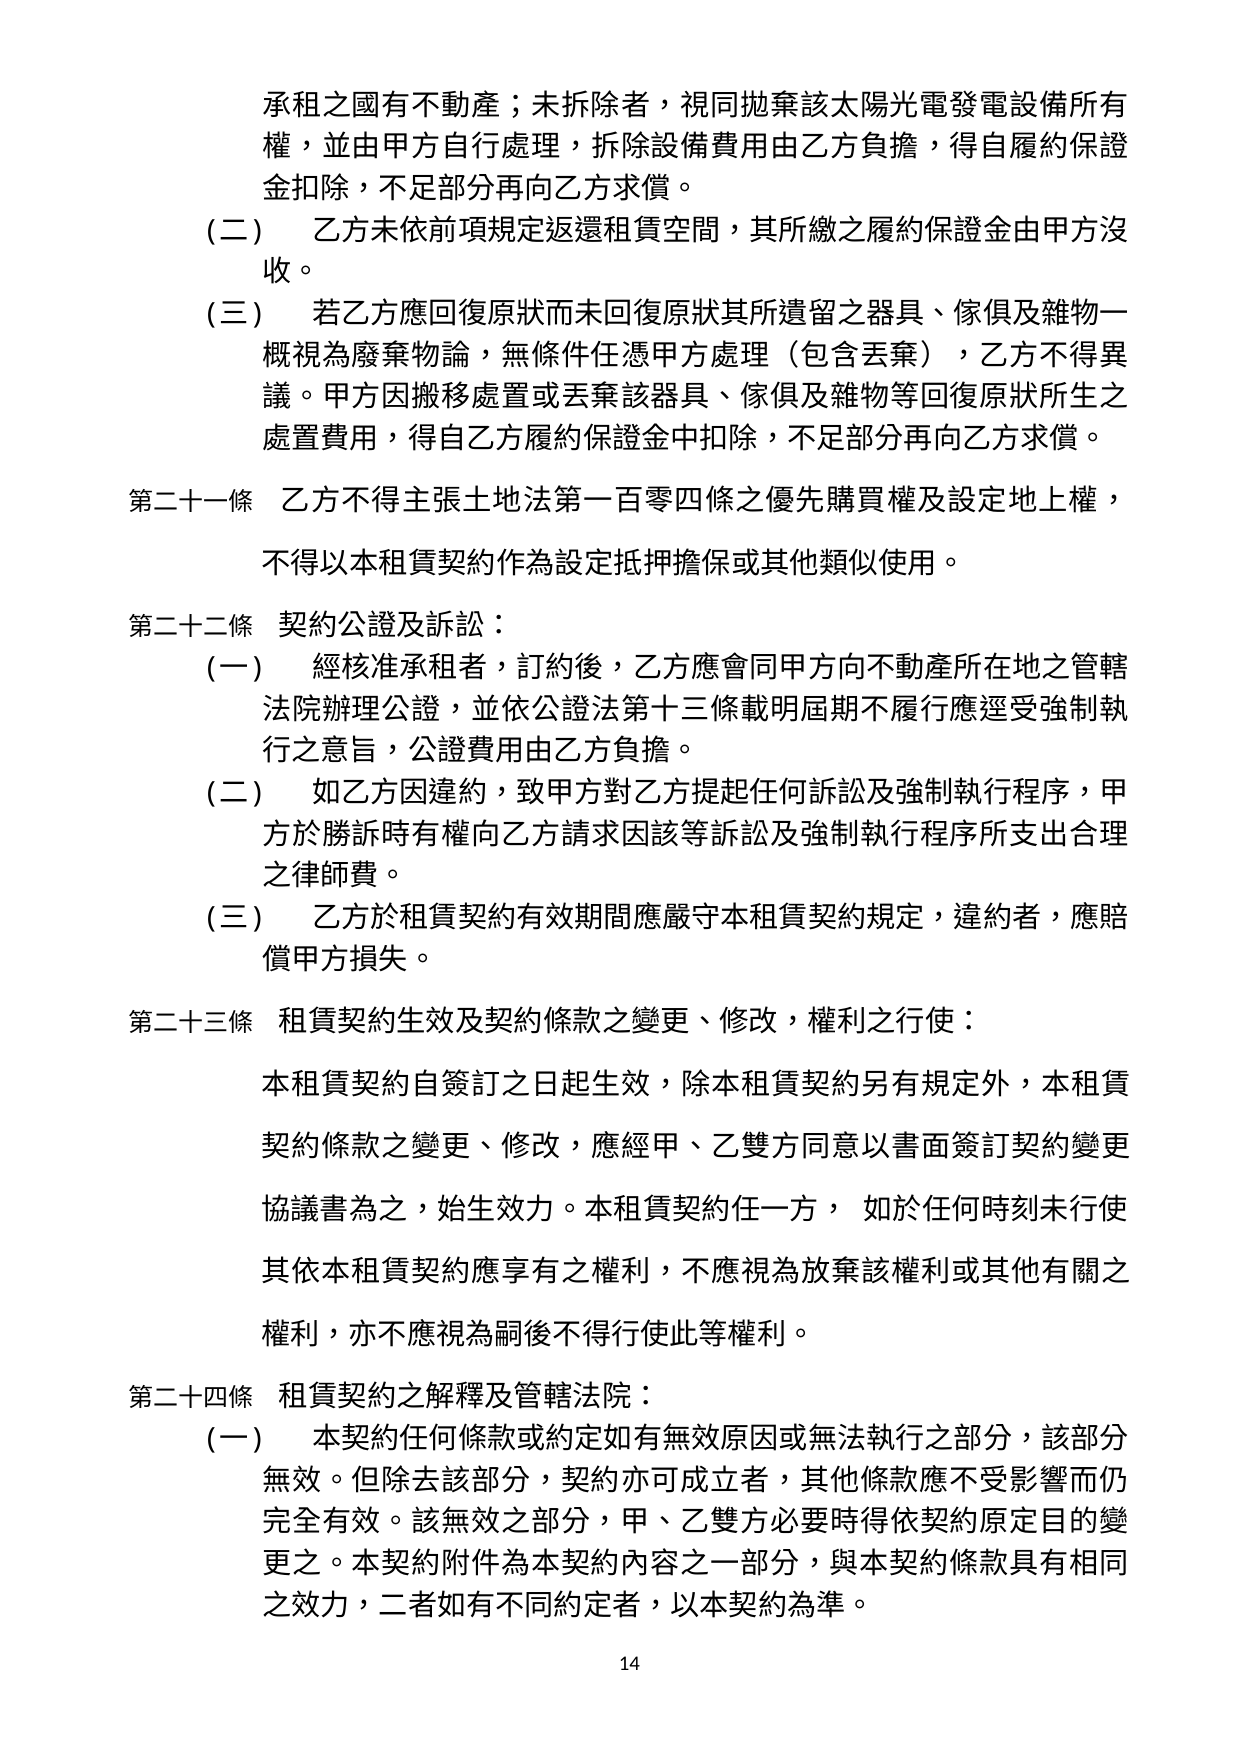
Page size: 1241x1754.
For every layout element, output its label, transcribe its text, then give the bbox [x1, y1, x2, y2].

list 經核准承租者，訂約後，乙方應會同甲方向不動產所在地之管轄法院辦理公證，並依公證法第十三條載明屆期不履行應逕受強制執行之意旨，公證費用由乙方負擔。 [202, 644, 1130, 769]
text 本租賃契約自簽訂之日起生效，除本租賃契約另有規定外，本租賃契約條款之變更、修改，應經甲、乙雙方同意以書面簽訂契約變更協議書為之，始生效力。本租賃契約任一方， 如於任何時刻未行使其依本租賃契約應享有之權利，不應視為放棄該權利或其他有關之權利，亦不應視為嗣後不得行使此等權利。 [261, 1040, 1130, 1352]
list 承租之國有不動產；未拆除者，視同拋棄該太陽光電發電設備所有權，並由甲方自行處理，拆除設備費用由乙方負擔，得自履約保證金扣除，不足部分再向乙方求償。 [202, 82, 1130, 207]
list 若乙方應回復原狀而未回復原狀其所遺留之器具、傢俱及雜物一概視為廢棄物論，無條件任憑甲方處理（包含丟棄），乙方不得異議。甲方因搬移處置或丟棄該器具、傢俱及雜物等回復原狀所生之處置費用，得自乙方履約保證金中扣除，不足部分再向乙方求償。 [202, 290, 1130, 457]
list 租賃契約生效及契約條款之變更、修改，權利之行使： [128, 977, 1130, 1040]
list 本契約任何條款或約定如有無效原因或無法執行之部分，該部分無效。但除去該部分，契約亦可成立者，其他條款應不受影響而仍完全有效。該無效之部分，甲、乙雙方必要時得依契約原定目的變更之。本契約附件為本契約內容之一部分，與本契約條款具有相同之效力，二者如有不同約定者，以本契約為準。 [202, 1415, 1130, 1623]
list 契約公證及訴訟： [128, 582, 1130, 644]
list 乙方於租賃契約有效期間應嚴守本租賃契約規定，違約者，應賠償甲方損失。 [202, 894, 1130, 977]
list 如乙方因違約，致甲方對乙方提起任何訴訟及強制執行程序，甲方於勝訴時有權向乙方請求因該等訴訟及強制執行程序所支出合理之律師費。 [202, 769, 1130, 894]
list 乙方不得主張土地法第一百零四條之優先購買權及設定地上權，不得以本租賃契約作為設定抵押擔保或其他類似使用。 [128, 457, 1130, 582]
list 租賃契約之解釋及管轄法院： [128, 1352, 1130, 1415]
list 乙方未依前項規定返還租賃空間，其所繳之履約保證金由甲方沒收。 [202, 207, 1130, 290]
